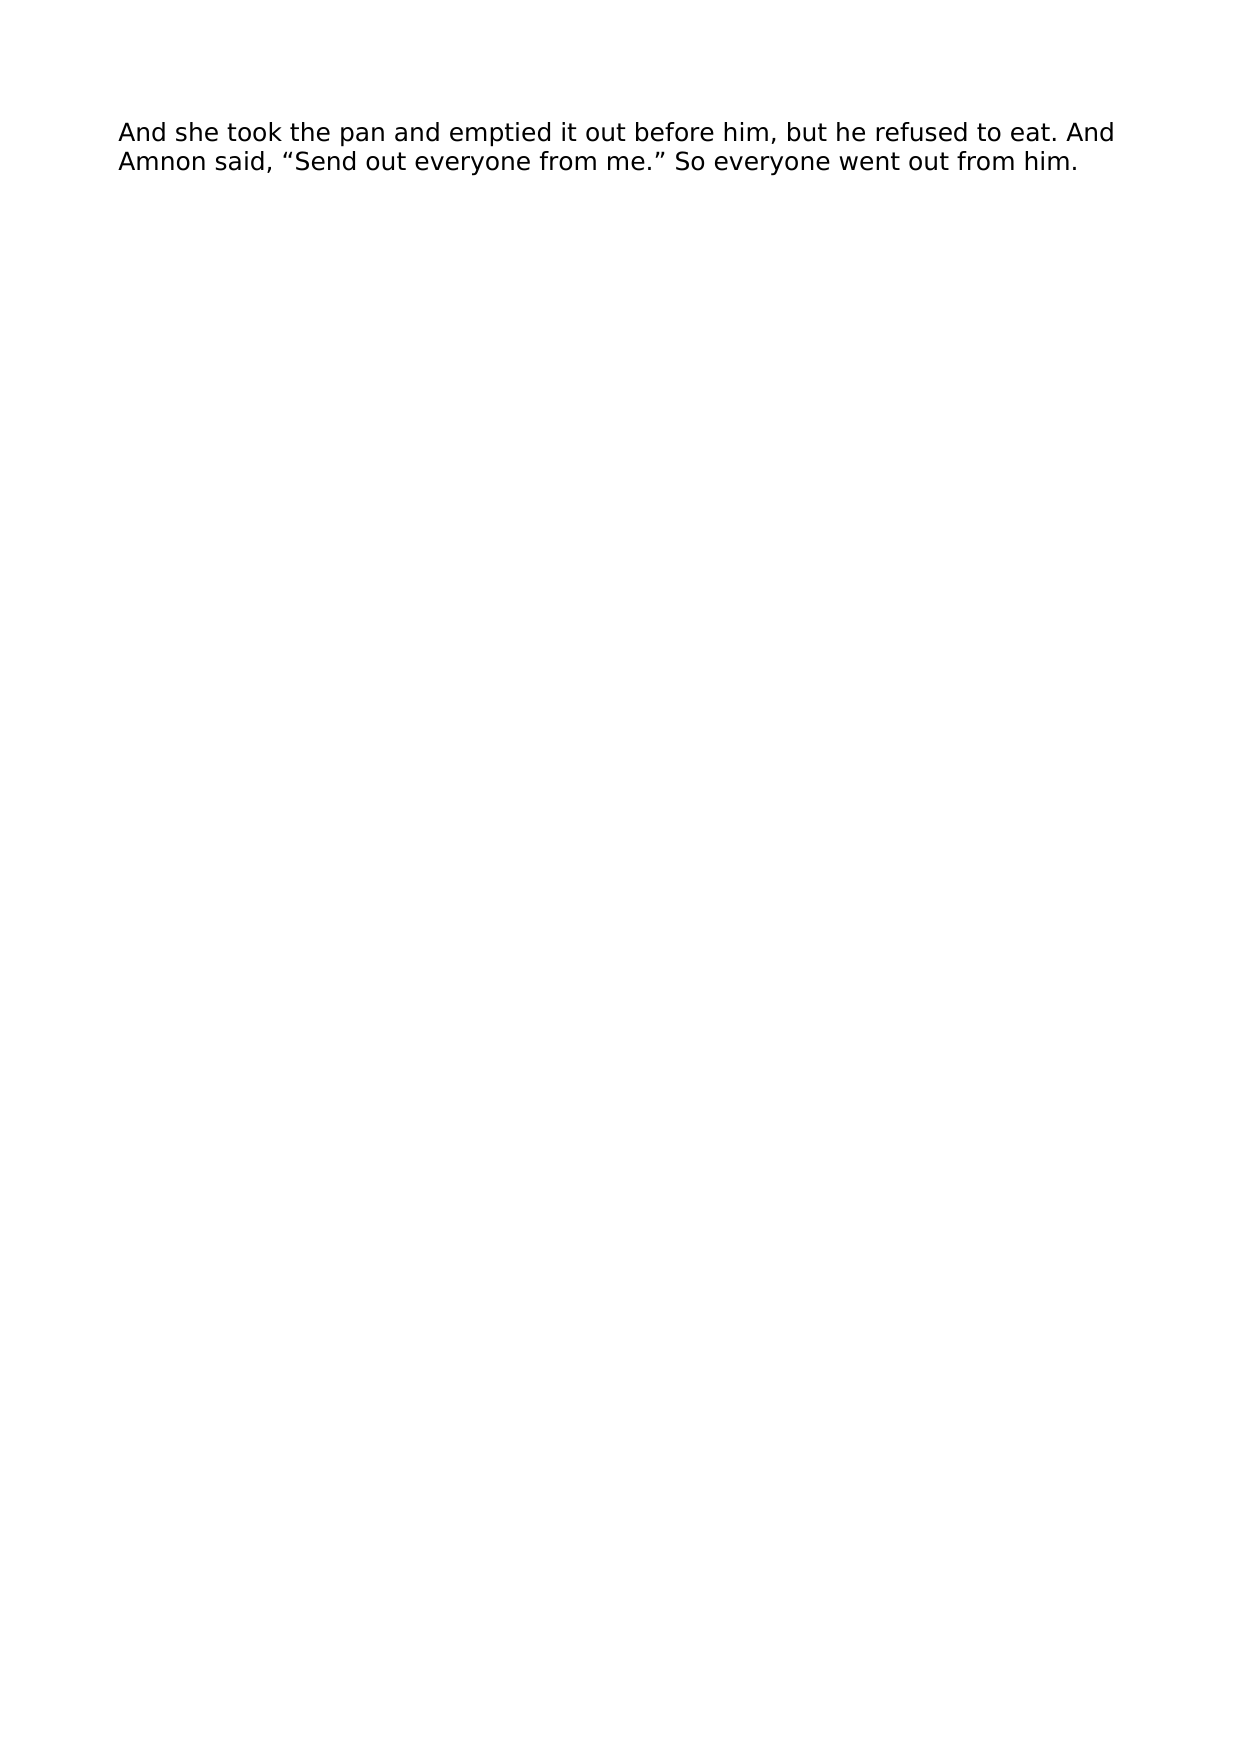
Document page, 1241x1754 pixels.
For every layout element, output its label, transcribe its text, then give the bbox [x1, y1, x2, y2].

text And she took the pan and emptied it out before him, but he refused to eat. And Amnon said, “Send out everyone from me.” So everyone went out from him. [118, 118, 1122, 176]
